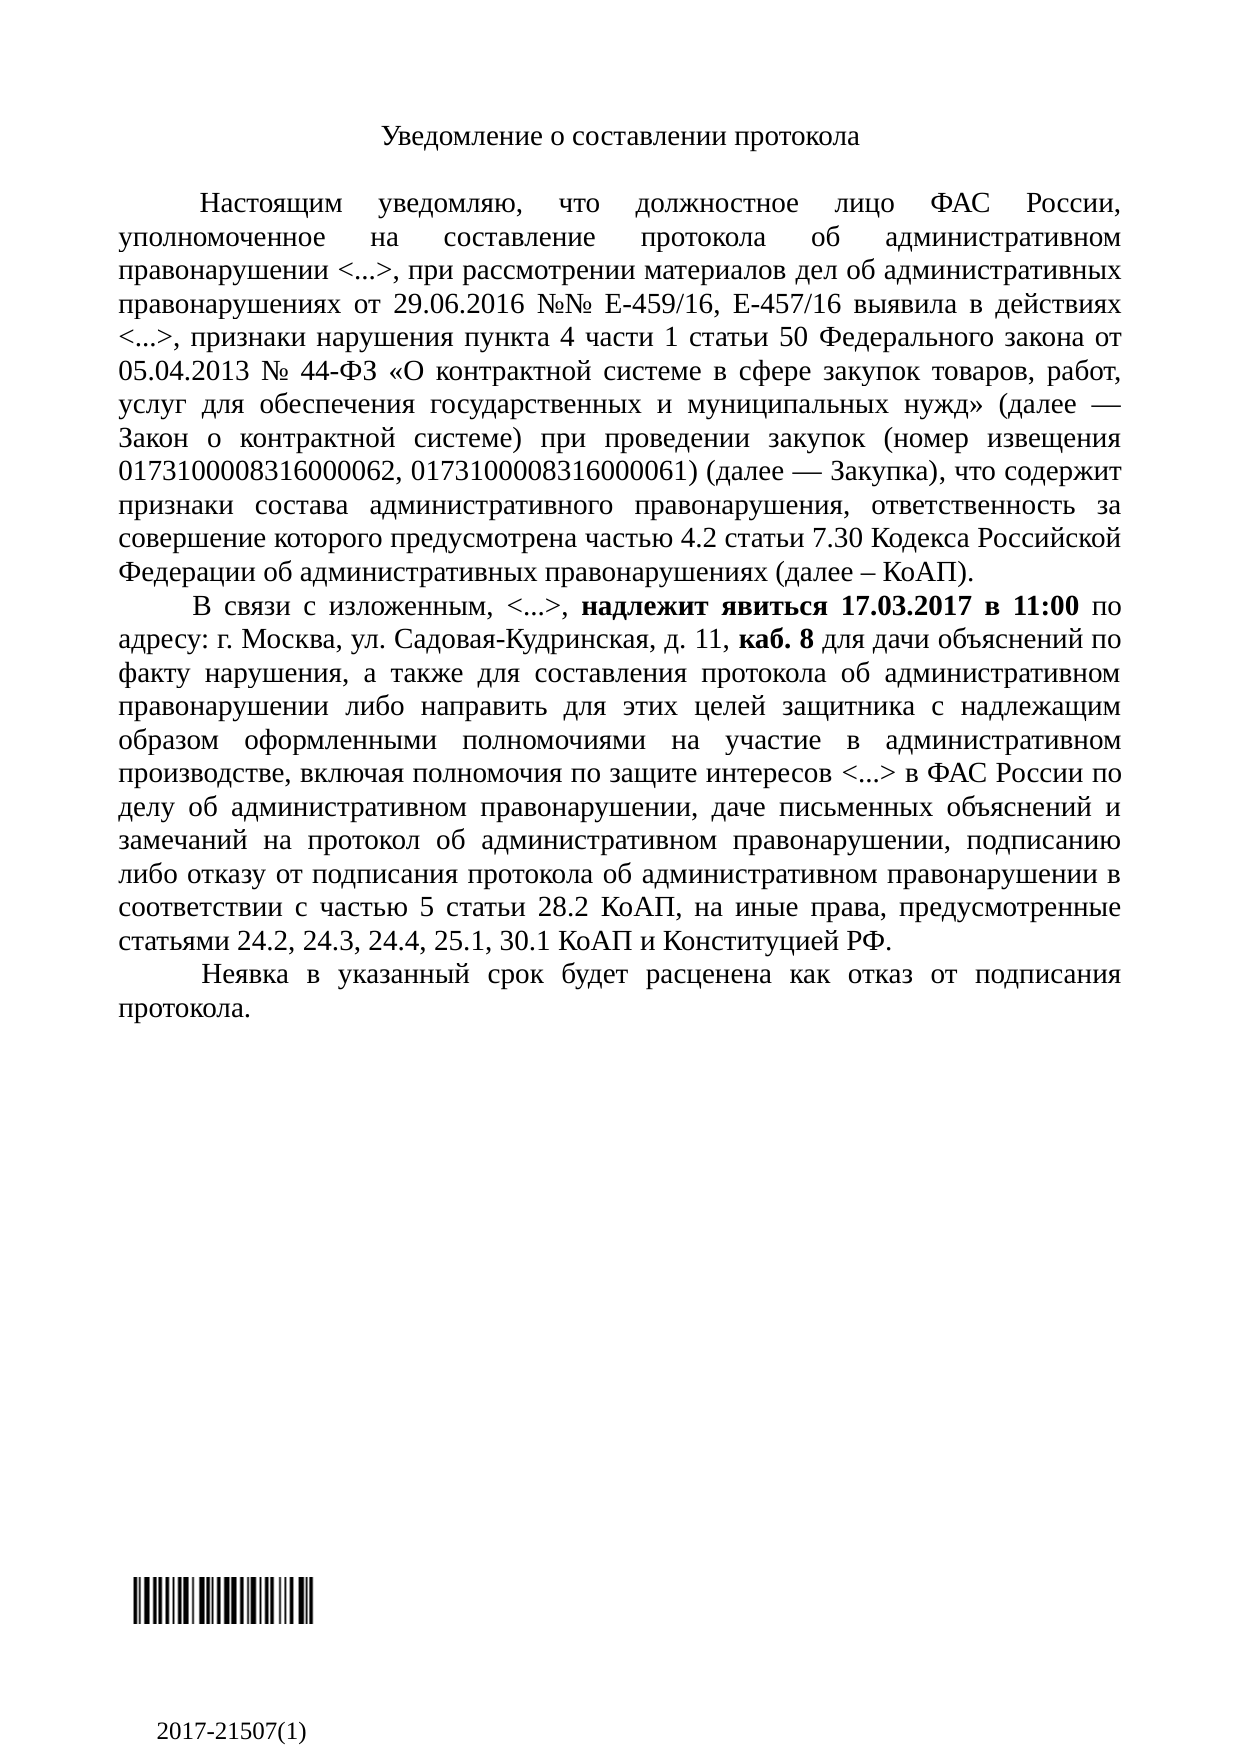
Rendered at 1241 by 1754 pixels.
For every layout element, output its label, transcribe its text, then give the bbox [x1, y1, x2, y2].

text Уведомление о составлении протокола [118, 118, 1122, 152]
text Неявка в указанный срок будет расценена как отказ от подписания протокола. [118, 957, 1122, 1024]
picture [118, 1577, 331, 1624]
text Настоящим уведомляю, что должностное лицо ФАС России, уполномоченное на составление протокола об административном правонарушении <...>, при рассмотрении материалов дел об административных правонарушениях от 29.06.2016 №№ Е-459/16, Е-457/16 выявила в действиях <...>, признаки нарушения пункта 4 части 1 статьи 50 Федерального закона от 05.04.2013 № 44-ФЗ «О контрактной системе в сфере закупок товаров, работ, услуг для обеспечения государственных и муниципальных нужд» (далее — Закон о контрактной системе) при проведении закупок (номер извещения 0173100008316000062, 0173100008316000061) (далее — Закупка), что содержит признаки состава административного правонарушения, ответственность за совершение которого предусмотрена частью 4.2 статьи 7.30 Кодекса Российской Федерации об административных правонарушениях (далее – КоАП). [118, 185, 1122, 588]
text В связи с изложенным, <...>, надлежит явиться 17.03.2017 в 11:00 по адресу: г. Москва, ул. Садовая-Кудринская, д. 11, каб. 8 для дачи объяснений по факту нарушения, а также для составления протокола об административном правонарушении либо направить для этих целей защитника с надлежащим образом оформленными полномочиями на участие в административном производстве, включая полномочия по защите интересов <...> в ФАС России по делу об административном правонарушении, даче письменных объяснений и замечаний на протокол об административном правонарушении, подписанию либо отказу от подписания протокола об административном правонарушении в соответствии с частью 5 статьи 28.2 КоАП, на иные права, предусмотренные статьями 24.2, 24.3, 24.4, 25.1, 30.1 КоАП и Конституцией РФ. [118, 588, 1122, 957]
